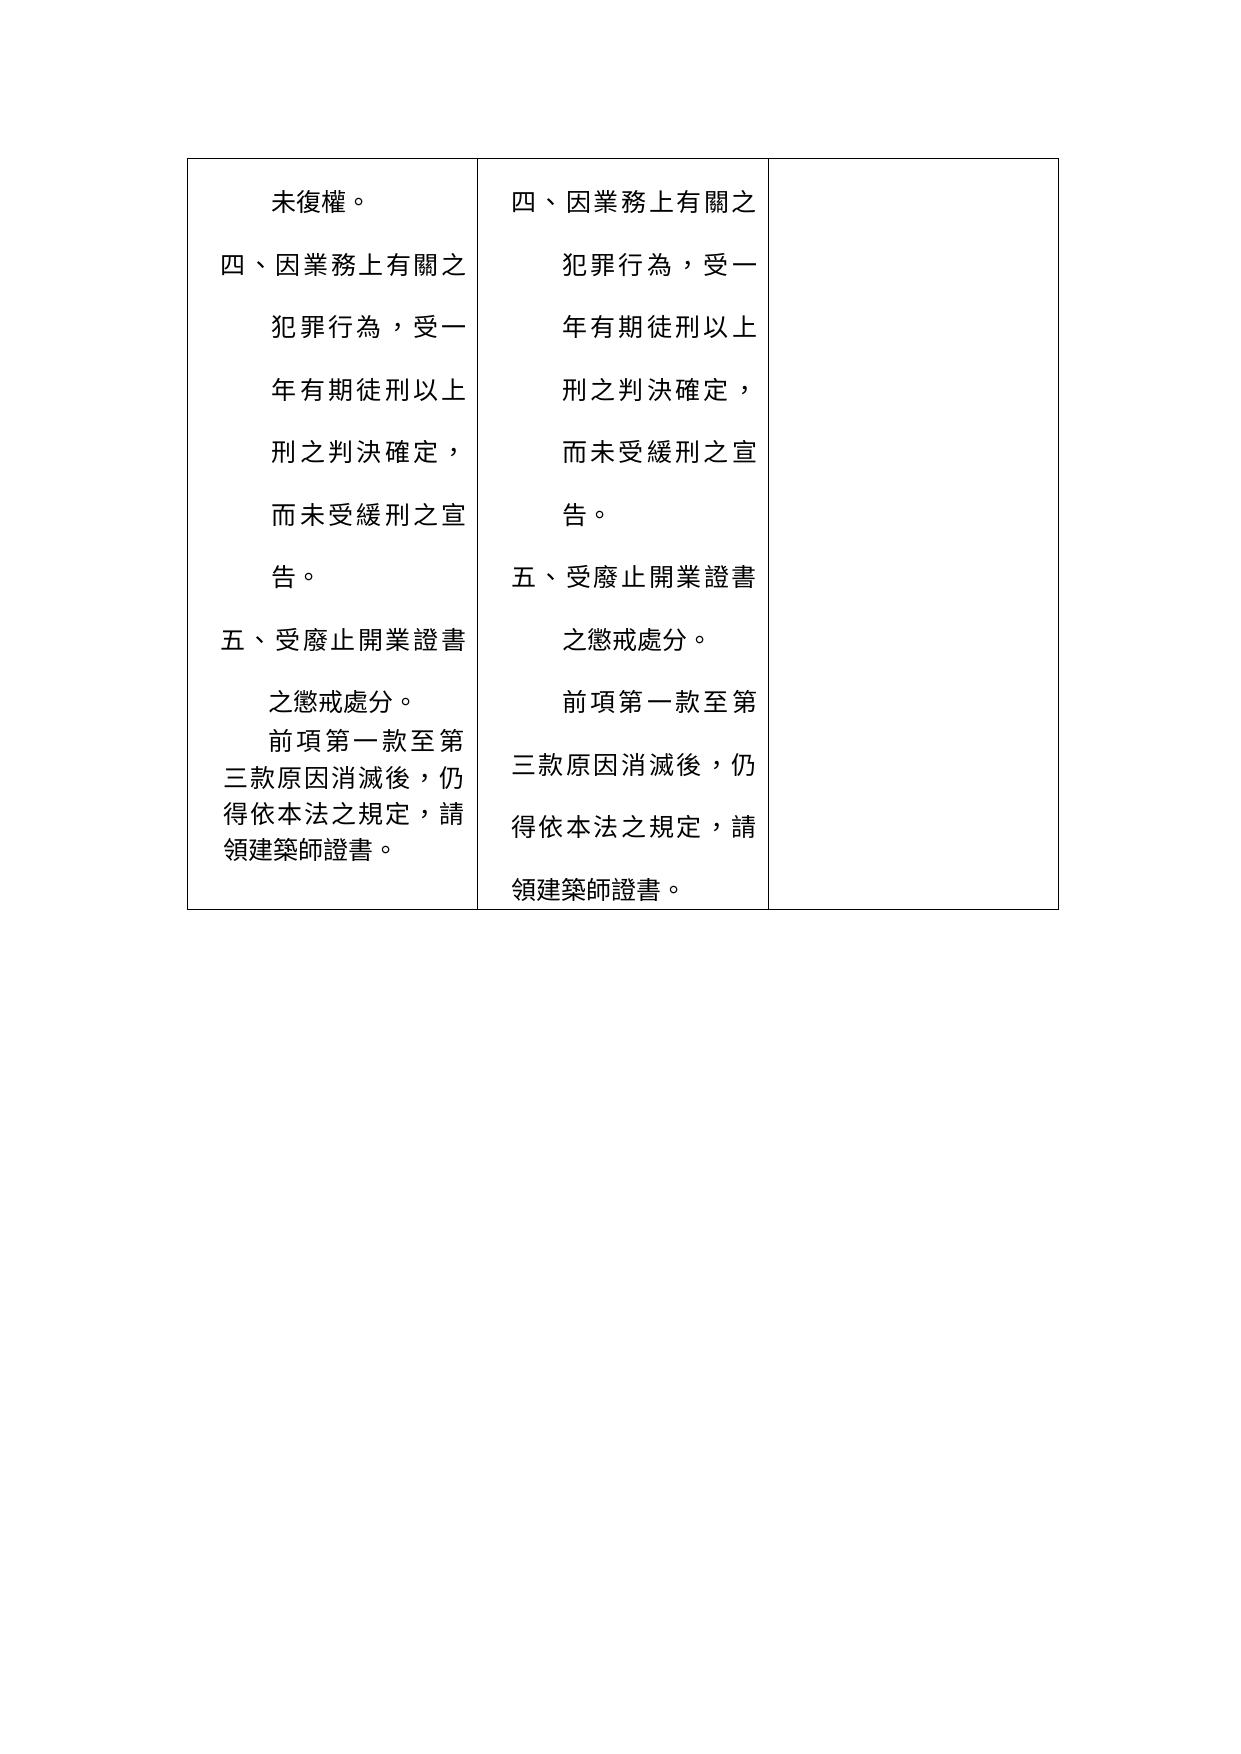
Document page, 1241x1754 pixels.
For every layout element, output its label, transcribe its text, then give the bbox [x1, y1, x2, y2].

table_cell 第四條 有下列情形之一者，不得充任建築師；已充任建築師者，由中央主管機關撤銷或廢止其建築師證書： 一、受監護或輔助宣告，尚未撤銷。 二、有客觀事實足認其身心狀況不能執行業務，經中央主管機關委請二位以上相關專科醫師諮詢，並經中央主管機關認定不能執行業務。 三、受破產宣告，尚未復權。 四、因業務上有關之犯罪行為，受一年有期徒刑以上刑之判決確定，而未受緩刑之宣告。 五、受廢止開業證書之懲戒處分。 前項第一款至第三款原因消滅後，仍得依本法之規定，請領建築師證書。 [188, 159, 477, 909]
table_cell [769, 159, 1058, 909]
table_cell 第四條 有下列情形之一者，不得充任建築師；已充任建築師者，由中央主管機關撤銷或廢止其建築師證書： 一、受監護或輔助宣告，尚未撤銷。 二、罹患精神疾病或身心狀況違常，經中央主管機關委請二位以上相關專科醫師諮詢，並經中央主管機關認定不能執行業務。 三、受破產宣告，尚未復權。 四、因業務上有關之犯罪行為，受一年有期徒刑以上刑之判決確定，而未受緩刑之宣告。 五、受廢止開業證書之懲戒處分。 前項第一款至第三款原因消滅後，仍得依本法之規定，請領建築師證書。 [757, 159, 768, 909]
table_cell 第四條 有下列情形之一者，不得充任建築師；已充任建築師者，由中央主管機關撤銷或廢止其建築師證書： 一、受監護或輔助宣告，尚未撤銷。 二、罹患精神疾病或身心狀況違常，經中央主管機關委請二位以上相關專科醫師諮詢，並經中央主管機關認定不能執行業務。 三、受破產宣告，尚未復權。 四、因業務上有關之犯罪行為，受一年有期徒刑以上刑之判決確定，而未受緩刑之宣告。 五、受廢止開業證書之懲戒處分。 前項第一款至第三款原因消滅後，仍得依本法之規定，請領建築師證書。 [478, 159, 511, 909]
